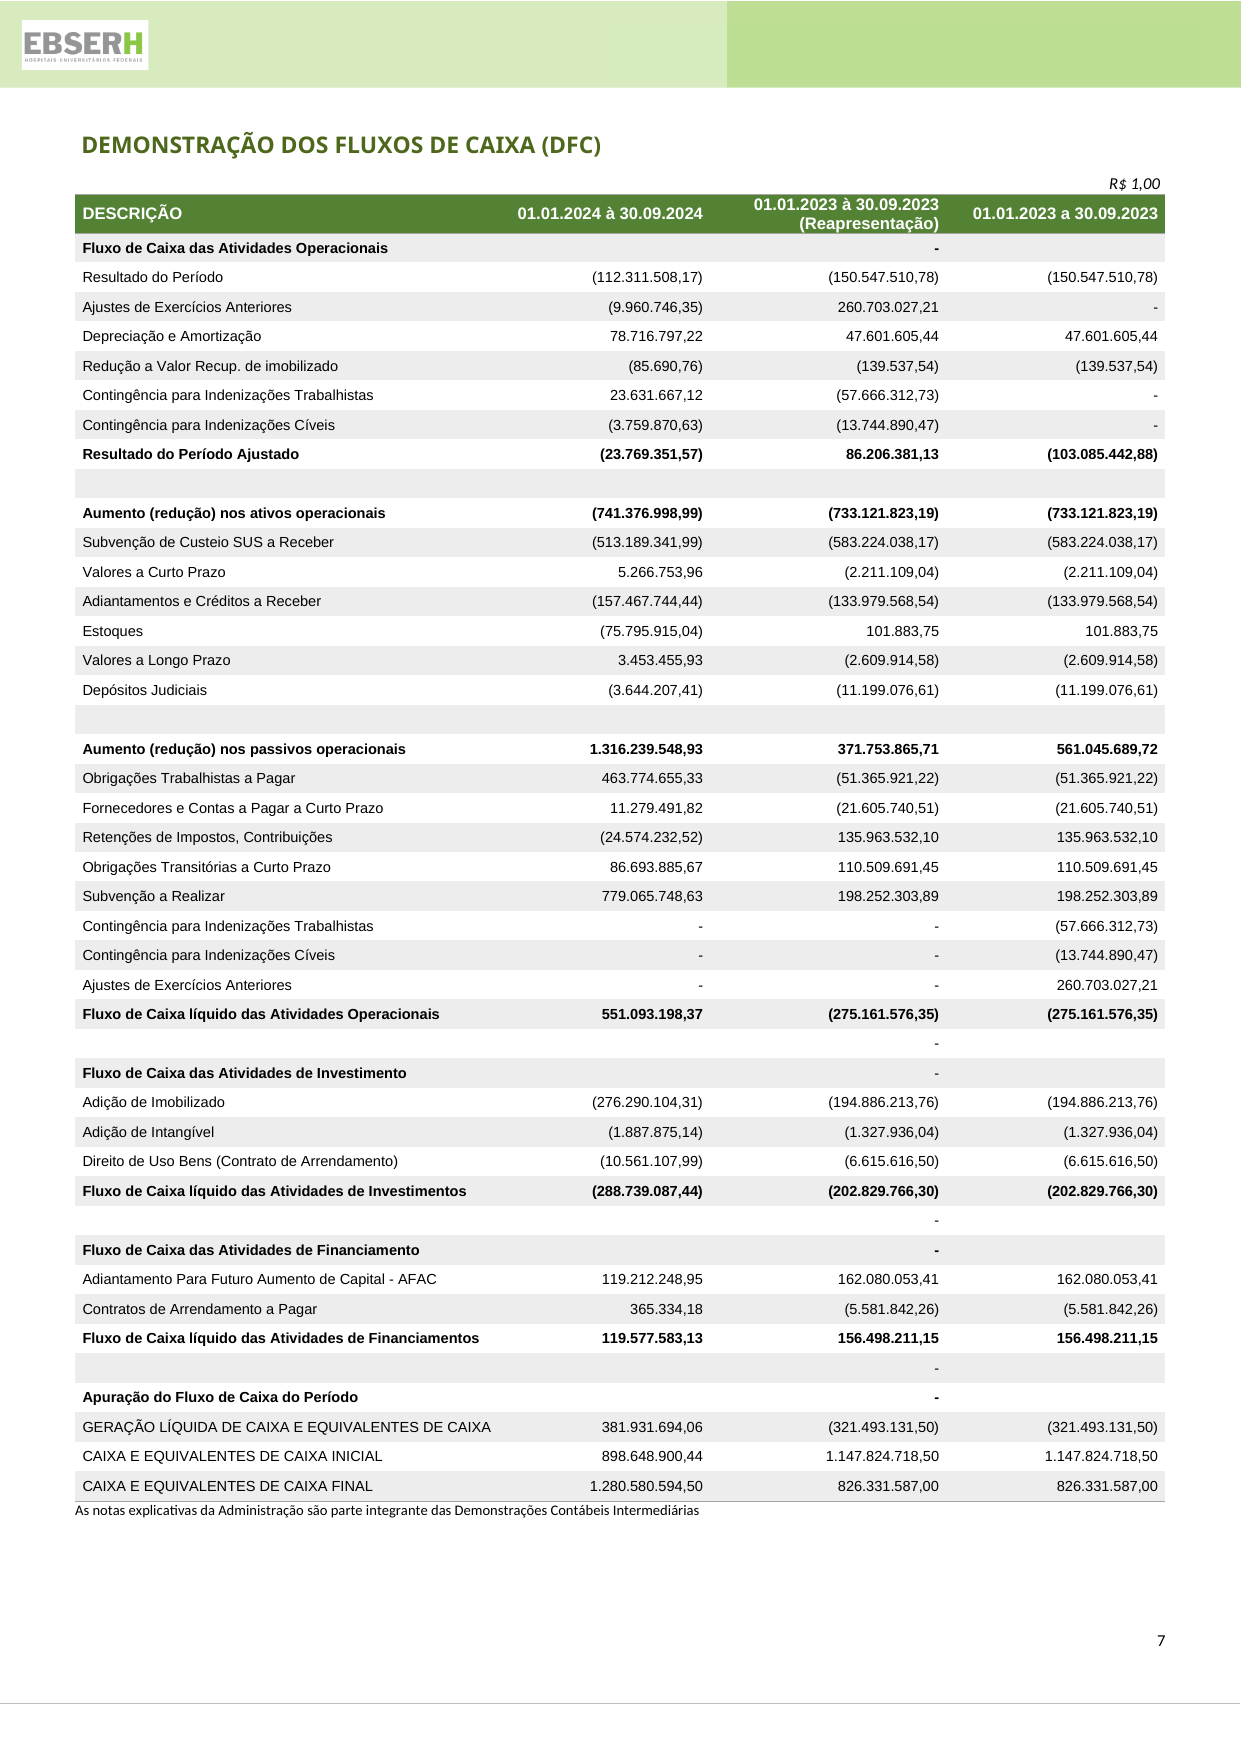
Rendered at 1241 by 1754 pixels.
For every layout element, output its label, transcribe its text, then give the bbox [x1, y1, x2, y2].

table_cell [499, 1235, 710, 1265]
table_cell 463.774.655,33 [499, 764, 710, 793]
table_cell (150.547.510,78) [946, 263, 1165, 292]
table_cell 3.453.455,93 [499, 646, 710, 675]
table_cell [946, 1235, 1165, 1265]
table_cell GERAÇÃO LÍQUIDA DE CAIXA E EQUIVALENTES DE CAIXA [75, 1412, 499, 1442]
table_cell Aumento (redução) nos ativos operacionais [75, 498, 499, 528]
table_cell (583.224.038,17) [946, 528, 1165, 557]
table_cell [75, 705, 499, 734]
table_cell (583.224.038,17) [710, 528, 946, 557]
table_cell Fluxo de Caixa líquido das Atividades de Investimentos [75, 1176, 499, 1206]
table_cell (6.615.616,50) [710, 1147, 946, 1176]
table_cell (103.085.442,88) [946, 439, 1165, 469]
table_cell (3.644.207,41) [499, 675, 710, 704]
table_cell 779.065.748,63 [499, 881, 710, 911]
table_cell Ajustes de Exercícios Anteriores [75, 292, 499, 321]
table_cell 1.147.824.718,50 [710, 1442, 946, 1471]
table_cell [499, 469, 710, 498]
table_cell (133.979.568,54) [710, 587, 946, 616]
table_cell Adiantamentos e Créditos a Receber [75, 587, 499, 616]
table_cell (13.744.890,47) [710, 410, 946, 439]
table_cell [499, 1353, 710, 1383]
table_cell (733.121.823,19) [946, 498, 1165, 528]
table_cell (57.666.312,73) [710, 380, 946, 410]
table_cell (202.829.766,30) [710, 1176, 946, 1206]
table_cell (10.561.107,99) [499, 1147, 710, 1176]
table_cell (6.615.616,50) [946, 1147, 1165, 1176]
table_cell (321.493.131,50) [710, 1412, 946, 1442]
table_cell Subvenção de Custeio SUS a Receber [75, 528, 499, 557]
table_cell 119.577.583,13 [499, 1324, 710, 1353]
table_cell Subvenção a Realizar [75, 881, 499, 911]
subtitle DEMONSTRAÇÃO DOS FLUXOS DE CAIXA (DFC) [75, 129, 1165, 161]
table_cell (5.581.842,26) [710, 1294, 946, 1324]
table_cell (733.121.823,19) [710, 498, 946, 528]
text R$ 1,00 [960, 173, 1165, 193]
table_cell (194.886.213,76) [946, 1088, 1165, 1117]
table_cell 1.147.824.718,50 [946, 1442, 1165, 1471]
table_cell (202.829.766,30) [946, 1176, 1165, 1206]
table_cell 135.963.532,10 [946, 823, 1165, 852]
table_cell (741.376.998,99) [499, 498, 710, 528]
table_cell - [710, 911, 946, 940]
table_cell 5.266.753,96 [499, 557, 710, 587]
table_cell Estoques [75, 616, 499, 646]
table_cell 1.316.239.548,93 [499, 734, 710, 763]
table_cell (3.759.870,63) [499, 410, 710, 439]
table_cell [75, 1353, 499, 1383]
table_cell (11.199.076,61) [946, 675, 1165, 704]
table_cell (2.211.109,04) [946, 557, 1165, 587]
table_cell - [946, 410, 1165, 439]
table_cell Direito de Uso Bens (Contrato de Arrendamento) [75, 1147, 499, 1176]
table_cell 23.631.667,12 [499, 380, 710, 410]
table_cell Fluxo de Caixa das Atividades de Investimento [75, 1058, 499, 1088]
table_cell Contingência para Indenizações Trabalhistas [75, 911, 499, 940]
table_cell 119.212.248,95 [499, 1265, 710, 1294]
table_cell (194.886.213,76) [710, 1088, 946, 1117]
table_cell Contratos de Arrendamento a Pagar [75, 1294, 499, 1324]
table_cell (1.887.875,14) [499, 1117, 710, 1147]
table_cell - [710, 234, 946, 262]
table_cell Contingência para Indenizações Cíveis [75, 940, 499, 970]
table_cell - [710, 1353, 946, 1383]
table_cell (157.467.744,44) [499, 587, 710, 616]
table_cell (275.161.576,35) [710, 999, 946, 1029]
table_cell - [710, 1206, 946, 1235]
table_cell (5.581.842,26) [946, 1294, 1165, 1324]
table_cell Valores a Longo Prazo [75, 646, 499, 675]
table_cell [946, 469, 1165, 498]
table_cell - [946, 380, 1165, 410]
table_cell Fluxo de Caixa líquido das Atividades de Financiamentos [75, 1324, 499, 1353]
table_cell Ajustes de Exercícios Anteriores [75, 970, 499, 999]
table_cell (24.574.232,52) [499, 823, 710, 852]
table_cell - [499, 911, 710, 940]
table_cell (85.690,76) [499, 351, 710, 380]
table_cell 101.883,75 [710, 616, 946, 646]
table_cell (139.537,54) [946, 351, 1165, 380]
table_cell Contingência para Indenizações Cíveis [75, 410, 499, 439]
table_cell (150.547.510,78) [710, 263, 946, 292]
table_cell [499, 234, 710, 262]
table_cell (2.609.914,58) [710, 646, 946, 675]
table_cell 1.280.580.594,50 [499, 1471, 710, 1501]
table_cell Valores a Curto Prazo [75, 557, 499, 587]
table_cell 78.716.797,22 [499, 321, 710, 351]
table_cell 11.279.491,82 [499, 793, 710, 822]
table_cell 826.331.587,00 [946, 1471, 1165, 1501]
table_cell - [710, 1383, 946, 1412]
table_cell Contingência para Indenizações Trabalhistas [75, 380, 499, 410]
table_cell [75, 1029, 499, 1058]
table_cell Aumento (redução) nos passivos operacionais [75, 734, 499, 763]
table_cell Adição de Imobilizado [75, 1088, 499, 1117]
table_cell Resultado do Período Ajustado [75, 439, 499, 469]
table_cell [946, 1383, 1165, 1412]
table_cell [946, 1058, 1165, 1088]
table_cell Depósitos Judiciais [75, 675, 499, 704]
table_cell (11.199.076,61) [710, 675, 946, 704]
table_cell Adição de Intangível [75, 1117, 499, 1147]
table_cell Resultado do Período [75, 263, 499, 292]
table_cell 371.753.865,71 [710, 734, 946, 763]
table_cell (288.739.087,44) [499, 1176, 710, 1206]
table_cell Obrigações Transitórias a Curto Prazo [75, 852, 499, 881]
table_cell [946, 1029, 1165, 1058]
table_cell 110.509.691,45 [946, 852, 1165, 881]
table_cell CAIXA E EQUIVALENTES DE CAIXA FINAL [75, 1471, 499, 1501]
table_cell 561.045.689,72 [946, 734, 1165, 763]
text As notas explicativas da Administração são parte integrante das Demonstrações Contábeis Intermediárias [75, 1502, 1165, 1519]
table_cell (321.493.131,50) [946, 1412, 1165, 1442]
table_cell (513.189.341,99) [499, 528, 710, 557]
table_cell [499, 1206, 710, 1235]
table_cell - [710, 940, 946, 970]
table_cell [946, 1206, 1165, 1235]
table_cell 162.080.053,41 [946, 1265, 1165, 1294]
table_cell 381.931.694,06 [499, 1412, 710, 1442]
table_cell (133.979.568,54) [946, 587, 1165, 616]
table_cell 156.498.211,15 [946, 1324, 1165, 1353]
table_cell 47.601.605,44 [946, 321, 1165, 351]
table_cell (21.605.740,51) [946, 793, 1165, 822]
table_cell [499, 1383, 710, 1412]
table_cell - [710, 1235, 946, 1265]
table_cell [75, 469, 499, 498]
table_cell 156.498.211,15 [710, 1324, 946, 1353]
table_cell (51.365.921,22) [710, 764, 946, 793]
table_cell (13.744.890,47) [946, 940, 1165, 970]
table_cell 260.703.027,21 [946, 970, 1165, 999]
table_cell CAIXA E EQUIVALENTES DE CAIXA INICIAL [75, 1442, 499, 1471]
table_cell Fluxo de Caixa líquido das Atividades Operacionais [75, 999, 499, 1029]
table_cell [710, 469, 946, 498]
table_cell Retenções de Impostos, Contribuições [75, 823, 499, 852]
table_header 01.01.2024 à 30.09.2024 [499, 195, 710, 233]
table_header 01.01.2023 a 30.09.2023 [946, 195, 1165, 233]
table_cell Fluxo de Caixa das Atividades de Financiamento [75, 1235, 499, 1265]
table_cell 198.252.303,89 [710, 881, 946, 911]
table_cell Fornecedores e Contas a Pagar a Curto Prazo [75, 793, 499, 822]
table_cell Depreciação e Amortização [75, 321, 499, 351]
table_cell (275.161.576,35) [946, 999, 1165, 1029]
table_cell - [710, 1058, 946, 1088]
table_cell [499, 705, 710, 734]
table_cell - [499, 970, 710, 999]
table_cell 110.509.691,45 [710, 852, 946, 881]
table_cell Apuração do Fluxo de Caixa do Período [75, 1383, 499, 1412]
table_cell 551.093.198,37 [499, 999, 710, 1029]
table_cell [499, 1029, 710, 1058]
table_cell 101.883,75 [946, 616, 1165, 646]
table_cell (276.290.104,31) [499, 1088, 710, 1117]
table_cell (51.365.921,22) [946, 764, 1165, 793]
table_cell Obrigações Trabalhistas a Pagar [75, 764, 499, 793]
table_cell Fluxo de Caixa das Atividades Operacionais [75, 234, 499, 262]
table_cell (9.960.746,35) [499, 292, 710, 321]
table_cell 898.648.900,44 [499, 1442, 710, 1471]
table_cell [499, 1058, 710, 1088]
table_cell 86.693.885,67 [499, 852, 710, 881]
table_cell (139.537,54) [710, 351, 946, 380]
table_cell 86.206.381,13 [710, 439, 946, 469]
table_header DESCRIÇÃO [75, 195, 499, 233]
table_cell (1.327.936,04) [710, 1117, 946, 1147]
table_cell (75.795.915,04) [499, 616, 710, 646]
table_cell 365.334,18 [499, 1294, 710, 1324]
table_cell [946, 1353, 1165, 1383]
table_cell (23.769.351,57) [499, 439, 710, 469]
table_header 01.01.2023 à 30.09.2023 (Reapresentação) [710, 195, 946, 233]
table_cell 260.703.027,21 [710, 292, 946, 321]
table_cell (2.211.109,04) [710, 557, 946, 587]
table_cell - [946, 292, 1165, 321]
table_cell (112.311.508,17) [499, 263, 710, 292]
table_cell (2.609.914,58) [946, 646, 1165, 675]
table_cell [75, 1206, 499, 1235]
table_cell 162.080.053,41 [710, 1265, 946, 1294]
table_cell (21.605.740,51) [710, 793, 946, 822]
table_cell Adiantamento Para Futuro Aumento de Capital - AFAC [75, 1265, 499, 1294]
table_cell Redução a Valor Recup. de imobilizado [75, 351, 499, 380]
table_cell (1.327.936,04) [946, 1117, 1165, 1147]
table_cell 198.252.303,89 [946, 881, 1165, 911]
table_cell - [710, 1029, 946, 1058]
table_cell 135.963.532,10 [710, 823, 946, 852]
table_cell - [499, 940, 710, 970]
table_cell [710, 705, 946, 734]
table_cell - [710, 970, 946, 999]
table_cell (57.666.312,73) [946, 911, 1165, 940]
table_cell 826.331.587,00 [710, 1471, 946, 1501]
table_cell [946, 705, 1165, 734]
table_cell [946, 234, 1165, 262]
table_cell 47.601.605,44 [710, 321, 946, 351]
